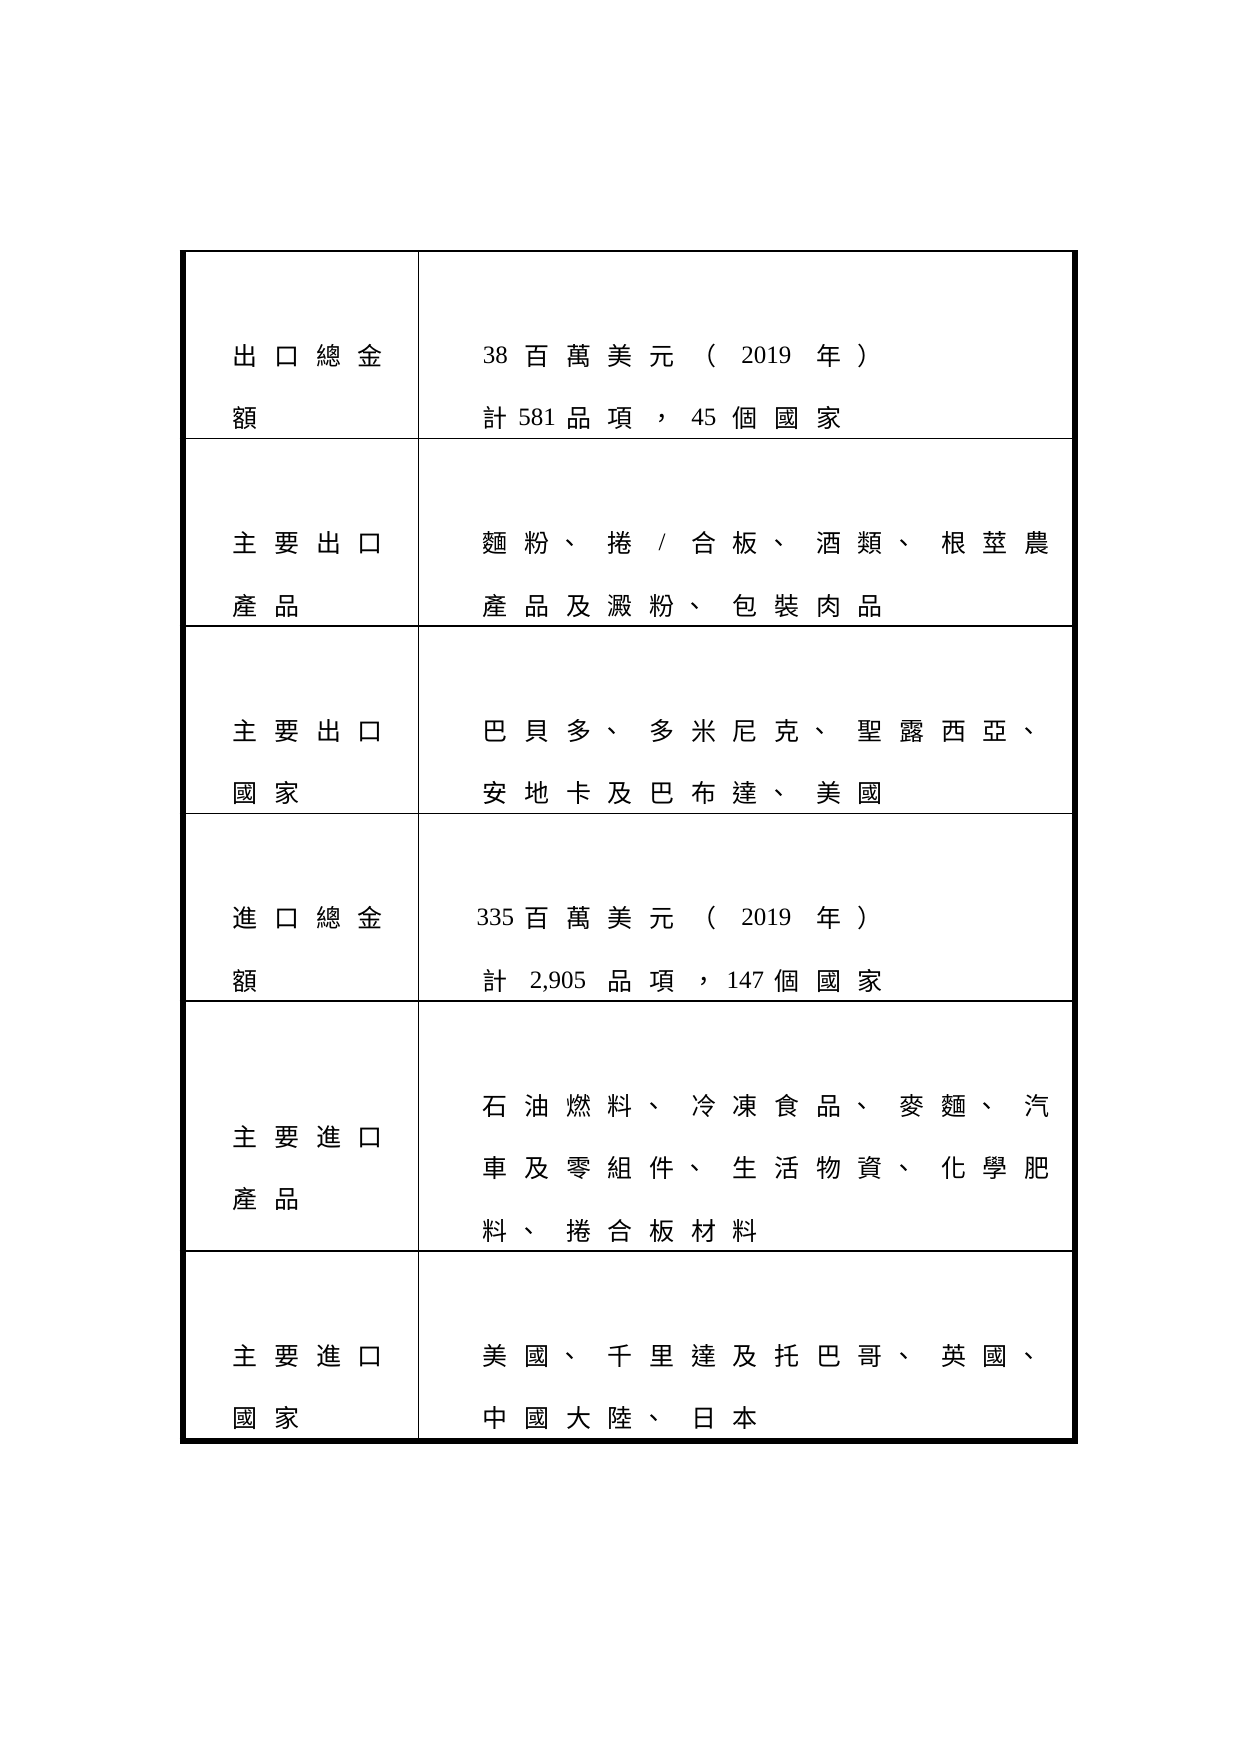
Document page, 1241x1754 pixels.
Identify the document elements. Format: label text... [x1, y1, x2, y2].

table_cell 出口總金額 [186, 252, 418, 438]
table_cell 進口總金額 [186, 814, 418, 1000]
table_cell 主要出口國家 [186, 627, 418, 813]
table_cell 主要進口產品 [186, 1002, 418, 1250]
table_cell 美國、千里達及托巴哥、英國、中國大陸、日本 [419, 1252, 1072, 1438]
table_cell 石油燃料、冷凍食品、麥麵、汽車及零組件、生活物資、化學肥料、捲合板材料 [419, 1002, 1072, 1250]
table_cell 麵粉、捲/合板、酒類、根莖農產品及澱粉、包裝肉品 [419, 439, 1072, 625]
table_cell 335百萬美元（2019年） 計2,905品項，147個國家 [419, 814, 1072, 1000]
table_cell 主要出口產品 [186, 439, 418, 625]
table_cell 38百萬美元（2019年） 計581品項，45個國家 [419, 252, 1072, 438]
table_cell 巴貝多、多米尼克、聖露西亞、安地卡及巴布達、美國 [419, 627, 1072, 813]
table_cell 主要進口國家 [186, 1252, 418, 1438]
